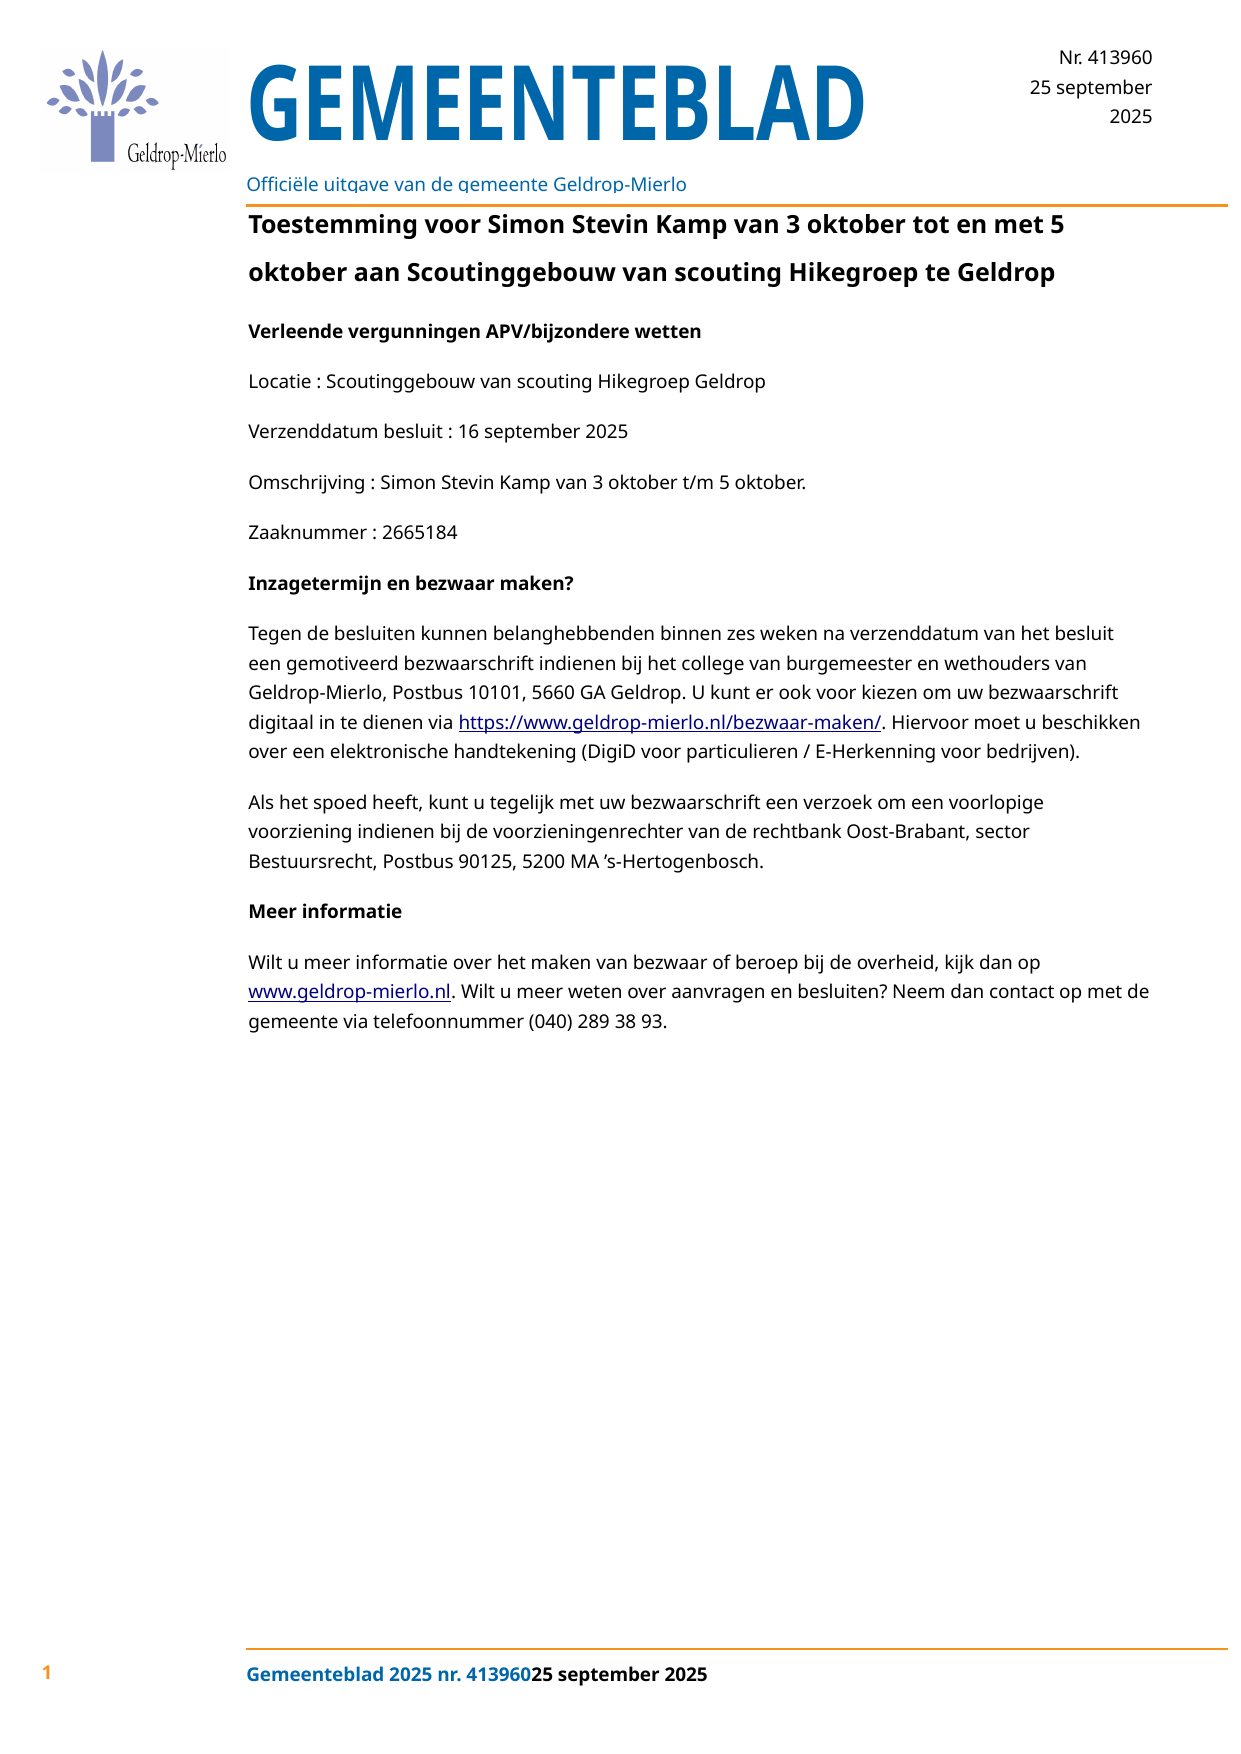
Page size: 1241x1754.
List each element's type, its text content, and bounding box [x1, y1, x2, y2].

text Toestemming voor Simon Stevin Kamp van 3 oktober tot en met 5 oktober aan Scoutinggebouw van scouting Hikegroep te Geldrop [248, 207, 1152, 288]
text Wilt u meer informatie over het maken van bezwaar of beroep bij de overheid, kijk dan op www.geldrop-mierlo.nl. Wilt u meer weten over aanvragen en besluiten? Neem dan contact op met de gemeente via telefoonnummer (040) 289 38 93. [248, 949, 1152, 1034]
text Verzenddatum besluit : 16 september 2025 [248, 419, 1152, 444]
text Tegen de besluiten kunnen belanghebbenden binnen zes weken na verzenddatum van het besluit een gemotiveerd bezwaarschrift indienen bij het college van burgemeester en wethouders van Geldrop-Mierlo, Postbus 10101, 5660 GA Geldrop. U kunt er ook voor kiezen om uw bezwaarschrift digitaal in te dienen via https://www.geldrop-mierlo.nl/bezwaar-maken/. Hiervoor moet u beschikken over een elektronische handtekening (DigiD voor particulieren / E-Herkenning voor bedrijven). [248, 620, 1152, 764]
text Locatie : Scoutinggebouw van scouting Hikegroep Geldrop [248, 368, 1152, 394]
text Verleende vergunningen APV/bijzondere wetten [248, 318, 1152, 344]
picture [41, 47, 231, 172]
text Meer informatie [248, 899, 1152, 924]
text Zaaknummer : 2665184 [248, 519, 1152, 545]
text Als het spoed heeft, kunt u tegelijk met uw bezwaarschrift een verzoek om een voorlopige voorziening indienen bij de voorzieningenrechter van de rechtbank Oost-Brabant, sector Bestuursrecht, Postbus 90125, 5200 MA ’s-Hertogenbosch. [248, 789, 1152, 874]
text Omschrijving : Simon Stevin Kamp van 3 oktober t/m 5 oktober. [248, 469, 1152, 495]
text Inzagetermijn en bezwaar maken? [248, 570, 1152, 596]
